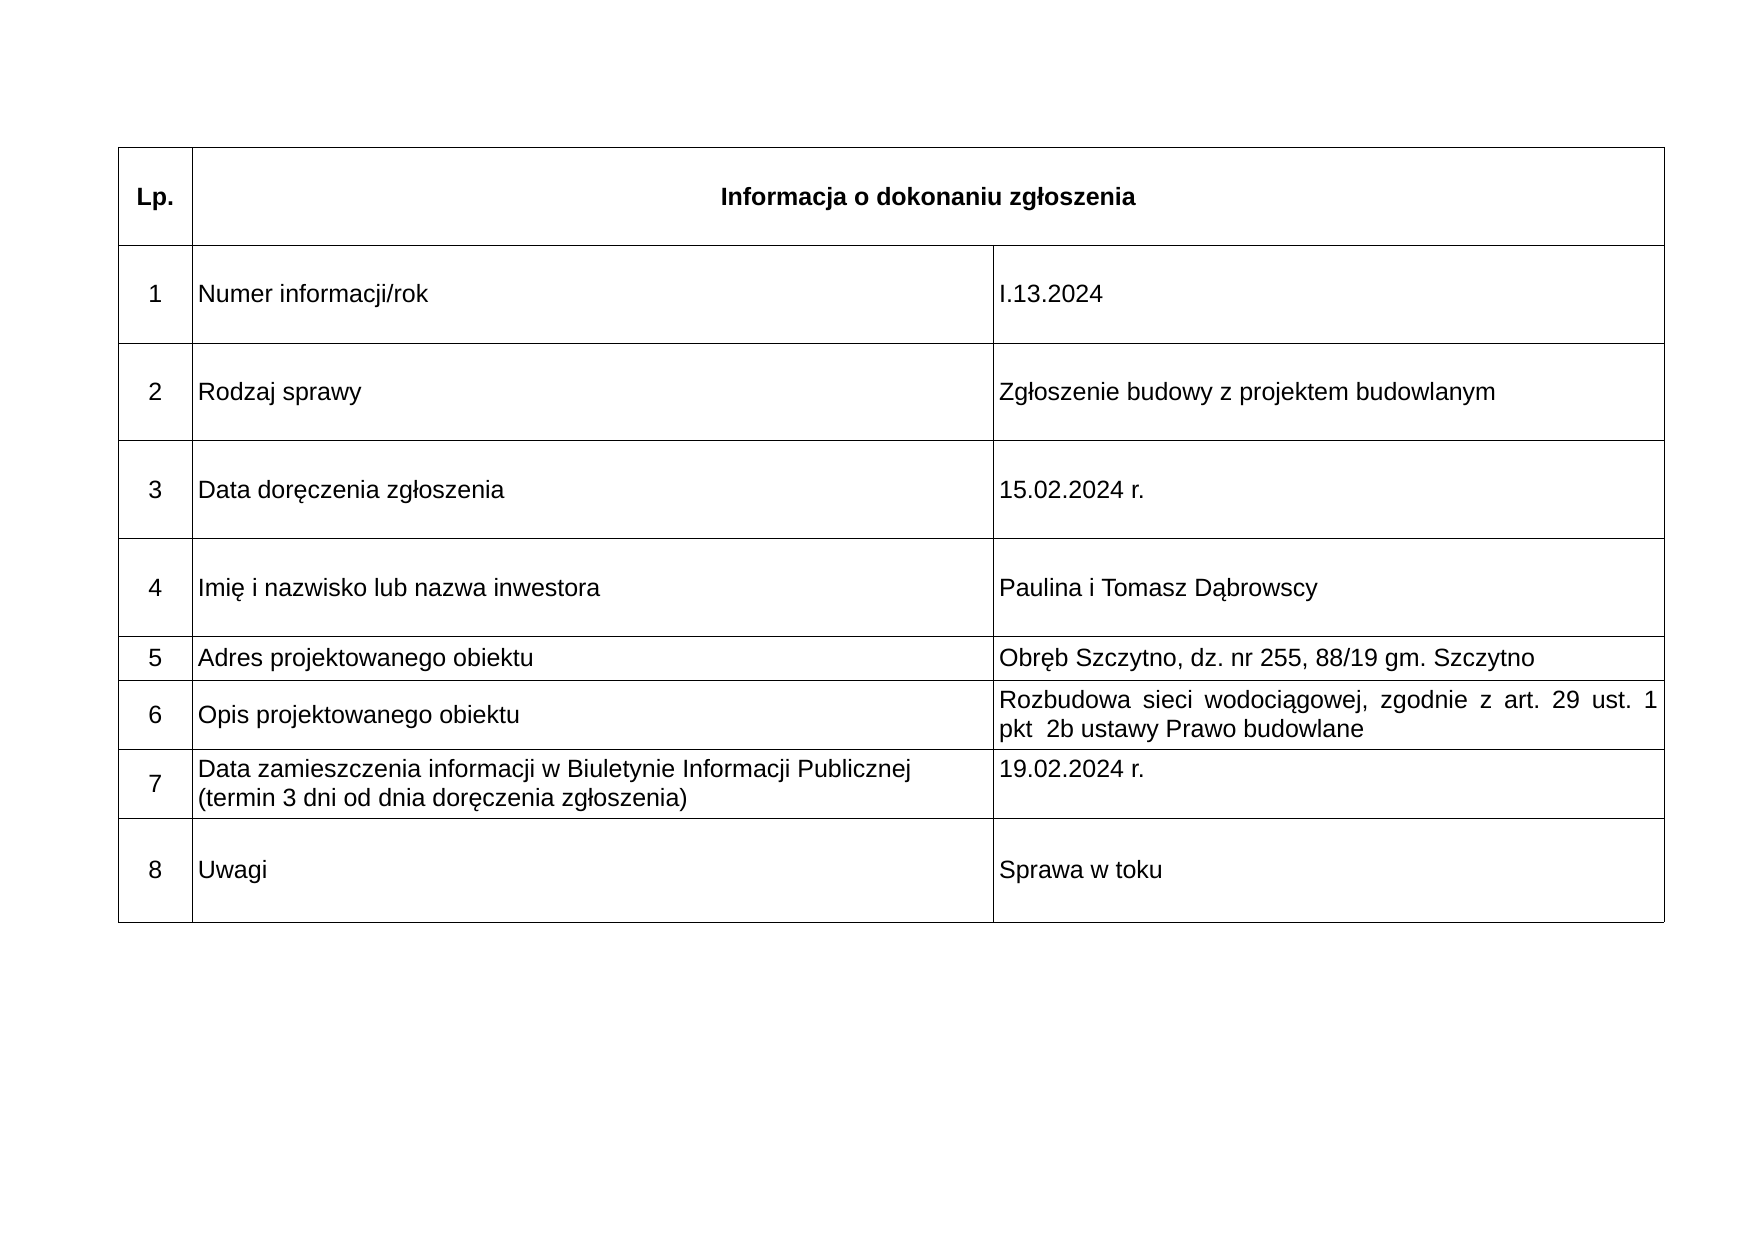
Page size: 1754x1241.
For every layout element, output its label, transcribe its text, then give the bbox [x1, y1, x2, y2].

table_cell Data zamieszczenia informacji w Biuletynie Informacji Publicznej (termin 3 dni od dnia doręczenia zgłoszenia) [193, 750, 993, 818]
table_cell Obręb Szczytno, dz. nr 255, 88/19 gm. Szczytno [994, 637, 1664, 679]
table_cell 5 [119, 637, 192, 679]
table_cell 6 [119, 681, 192, 748]
table_cell Imię i nazwisko lub nazwa inwestora [193, 539, 993, 636]
table_cell Numer informacji/rok [193, 246, 993, 342]
table_cell Sprawa w toku [994, 819, 1664, 922]
table_cell Uwagi [193, 819, 993, 922]
table_cell Data doręczenia zgłoszenia [193, 441, 993, 538]
table_cell Rodzaj sprawy [193, 344, 993, 440]
table_cell 1 [119, 246, 192, 342]
table_header Lp. [119, 148, 192, 245]
table_cell Paulina i Tomasz Dąbrowscy [994, 539, 1664, 636]
table_cell Zgłoszenie budowy z projektem budowlanym [994, 344, 1664, 440]
table_cell 2 [119, 344, 192, 440]
table_cell 3 [119, 441, 192, 538]
table_cell Adres projektowanego obiektu [193, 637, 993, 679]
table_cell 19.02.2024 r. [994, 750, 1664, 818]
table_cell 15.02.2024 r. [994, 441, 1664, 538]
table_cell Opis projektowanego obiektu [193, 681, 993, 748]
table_cell 8 [119, 819, 192, 922]
table_cell 7 [119, 750, 192, 818]
table_cell I.13.2024 [994, 246, 1664, 342]
table_cell Rozbudowa sieci wodociągowej, zgodnie z art. 29 ust. 1 pkt 2b ustawy Prawo budowlane [994, 681, 1664, 748]
table_cell 4 [119, 539, 192, 636]
table_header Informacja o dokonaniu zgłoszenia [193, 148, 1664, 245]
